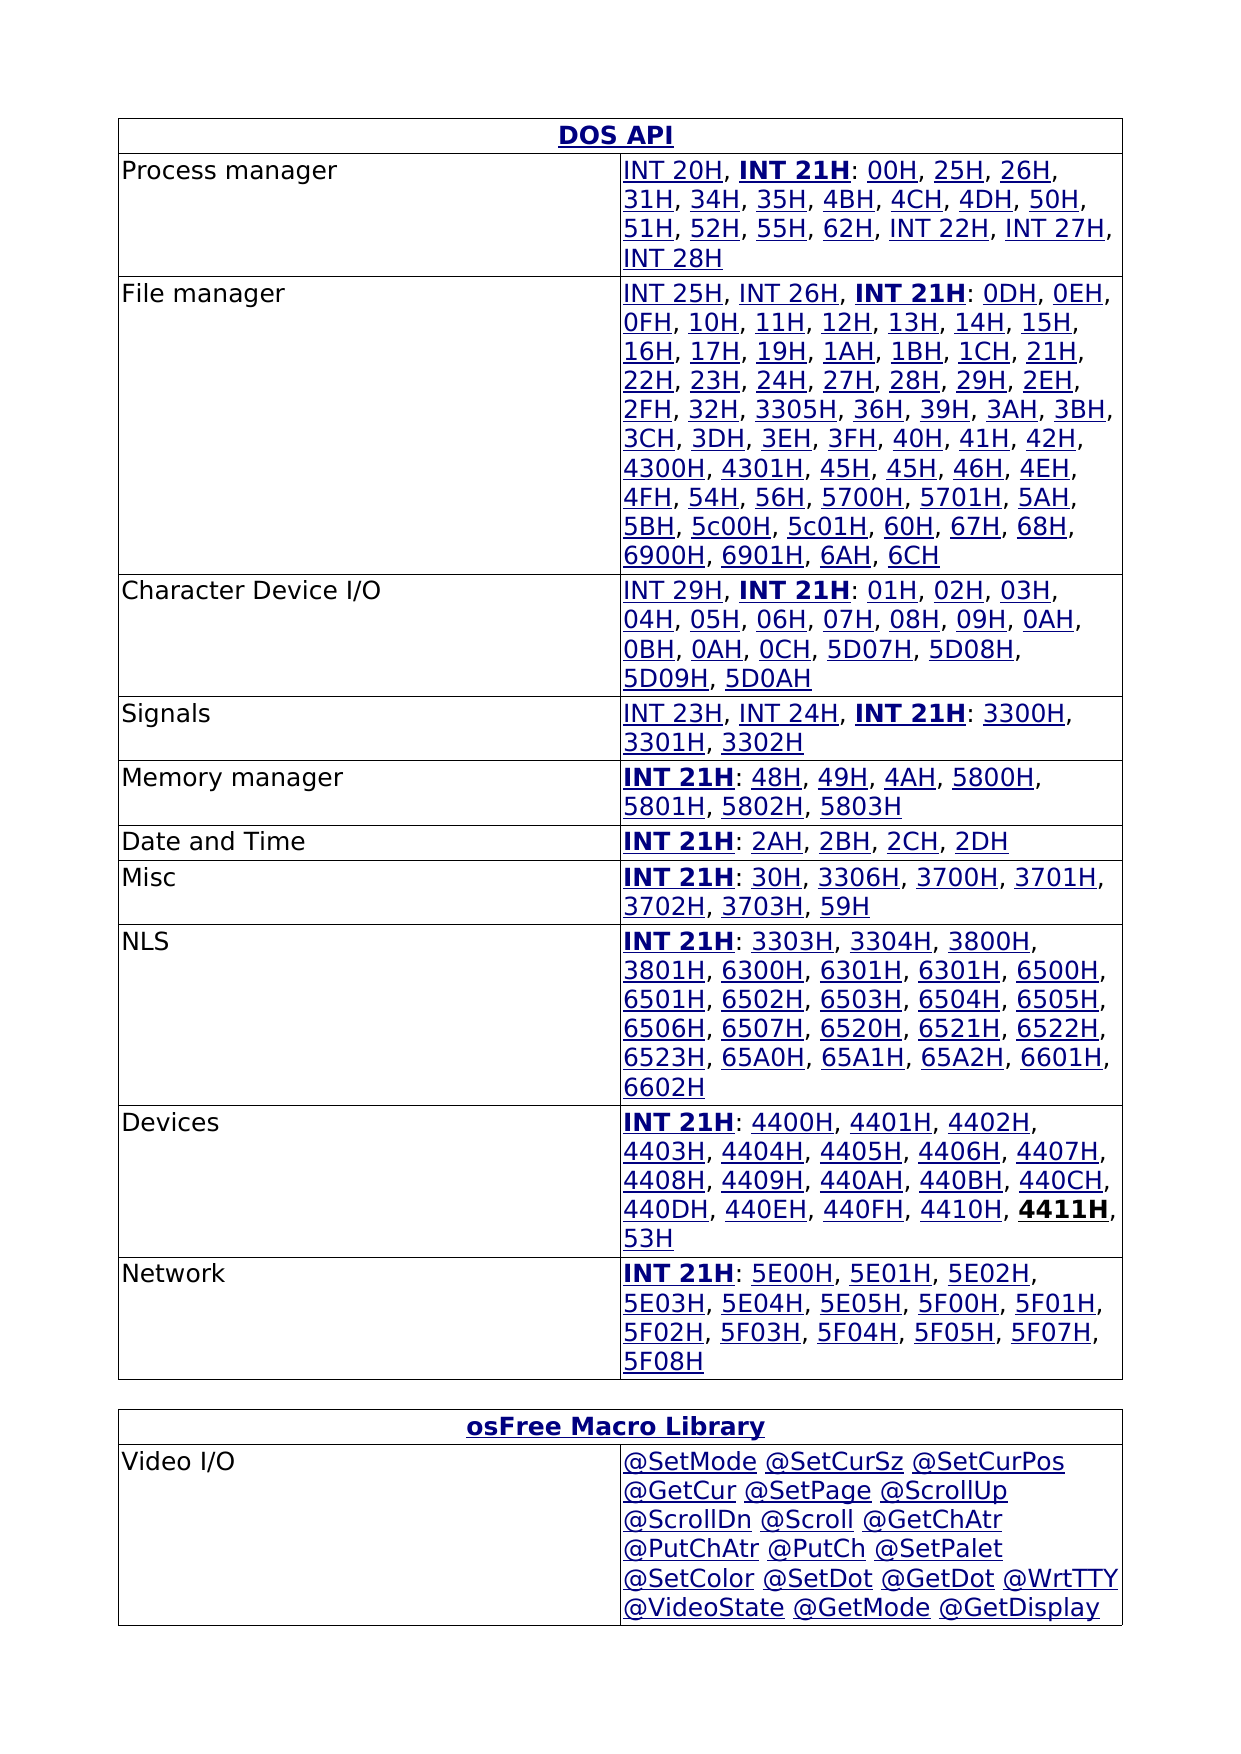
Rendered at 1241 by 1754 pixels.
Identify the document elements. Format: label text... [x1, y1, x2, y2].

table_cell INT 21H: 2AH, 2BH, 2CH, 2DH [621, 826, 1122, 860]
table_cell Character Device I/O [119, 575, 620, 696]
table_cell Memory manager [119, 761, 620, 824]
table_header osFree Macro Library [119, 1410, 1122, 1444]
table_cell Process manager [119, 154, 620, 276]
table_cell Video I/O [119, 1445, 620, 1625]
table_cell INT 21H: 4400H, 4401H, 4402H, 4403H, 4404H, 4405H, 4406H, 4407H, 4408H, 4409H, 440AH, 440BH, 440CH, 440DH, 440EH, 440FH, 4410H, 4411H, 53H [621, 1106, 1122, 1257]
table_cell NLS [119, 925, 620, 1105]
table_cell Network [119, 1258, 620, 1379]
table_cell Devices [119, 1106, 620, 1257]
table_cell Misc [119, 861, 620, 924]
table_cell INT 29H, INT 21H: 01H, 02H, 03H, 04H, 05H, 06H, 07H, 08H, 09H, 0AH, 0BH, 0AH, 0CH, 5D07H, 5D08H, 5D09H, 5D0AH [621, 575, 1122, 696]
table_cell INT 23H, INT 24H, INT 21H: 3300H, 3301H, 3302H [621, 697, 1122, 760]
table_cell INT 21H: 3303H, 3304H, 3800H, 3801H, 6300H, 6301H, 6301H, 6500H, 6501H, 6502H, 6503H, 6504H, 6505H, 6506H, 6507H, 6520H, 6521H, 6522H, 6523H, 65A0H, 65A1H, 65A2H, 6601H, 6602H [621, 925, 1122, 1105]
table_cell Date and Time [119, 826, 620, 860]
table_cell Signals [119, 697, 620, 760]
table_cell File manager [119, 277, 620, 573]
table_cell INT 21H: 48H, 49H, 4AH, 5800H, 5801H, 5802H, 5803H [621, 761, 1122, 824]
table_cell INT 21H: 5E00H, 5E01H, 5E02H, 5E03H, 5E04H, 5E05H, 5F00H, 5F01H, 5F02H, 5F03H, 5F04H, 5F05H, 5F07H, 5F08H [621, 1258, 1122, 1379]
table_cell INT 21H: 30H, 3306H, 3700H, 3701H, 3702H, 3703H, 59H [621, 861, 1122, 924]
table_cell INT 25H, INT 26H, INT 21H: 0DH, 0EH, 0FH, 10H, 11H, 12H, 13H, 14H, 15H, 16H, 17H, 19H, 1AH, 1BH, 1CH, 21H, 22H, 23H, 24H, 27H, 28H, 29H, 2EH, 2FH, 32H, 3305H, 36H, 39H, 3AH, 3BH, 3CH, 3DH, 3EH, 3FH, 40H, 41H, 42H, 4300H, 4301H, 45H, 45H, 46H, 4EH, 4FH, 54H, 56H, 5700H, 5701H, 5AH, 5BH, 5c00H, 5c01H, 60H, 67H, 68H, 6900H, 6901H, 6AH, 6CH [621, 277, 1122, 573]
table_cell INT 20H, INT 21H: 00H, 25H, 26H, 31H, 34H, 35H, 4BH, 4CH, 4DH, 50H, 51H, 52H, 55H, 62H, INT 22H, INT 27H, INT 28H [621, 154, 1122, 276]
table_cell @SetMode @SetCurSz @SetCurPos @GetCur @SetPage @ScrollUp @ScrollDn @Scroll @GetChAtr @PutChAtr @PutCh @SetPalet @SetColor @SetDot @GetDot @WrtTTY @VideoState @GetMode @GetDisplay [621, 1445, 1122, 1625]
table_header DOS API [119, 119, 1122, 153]
